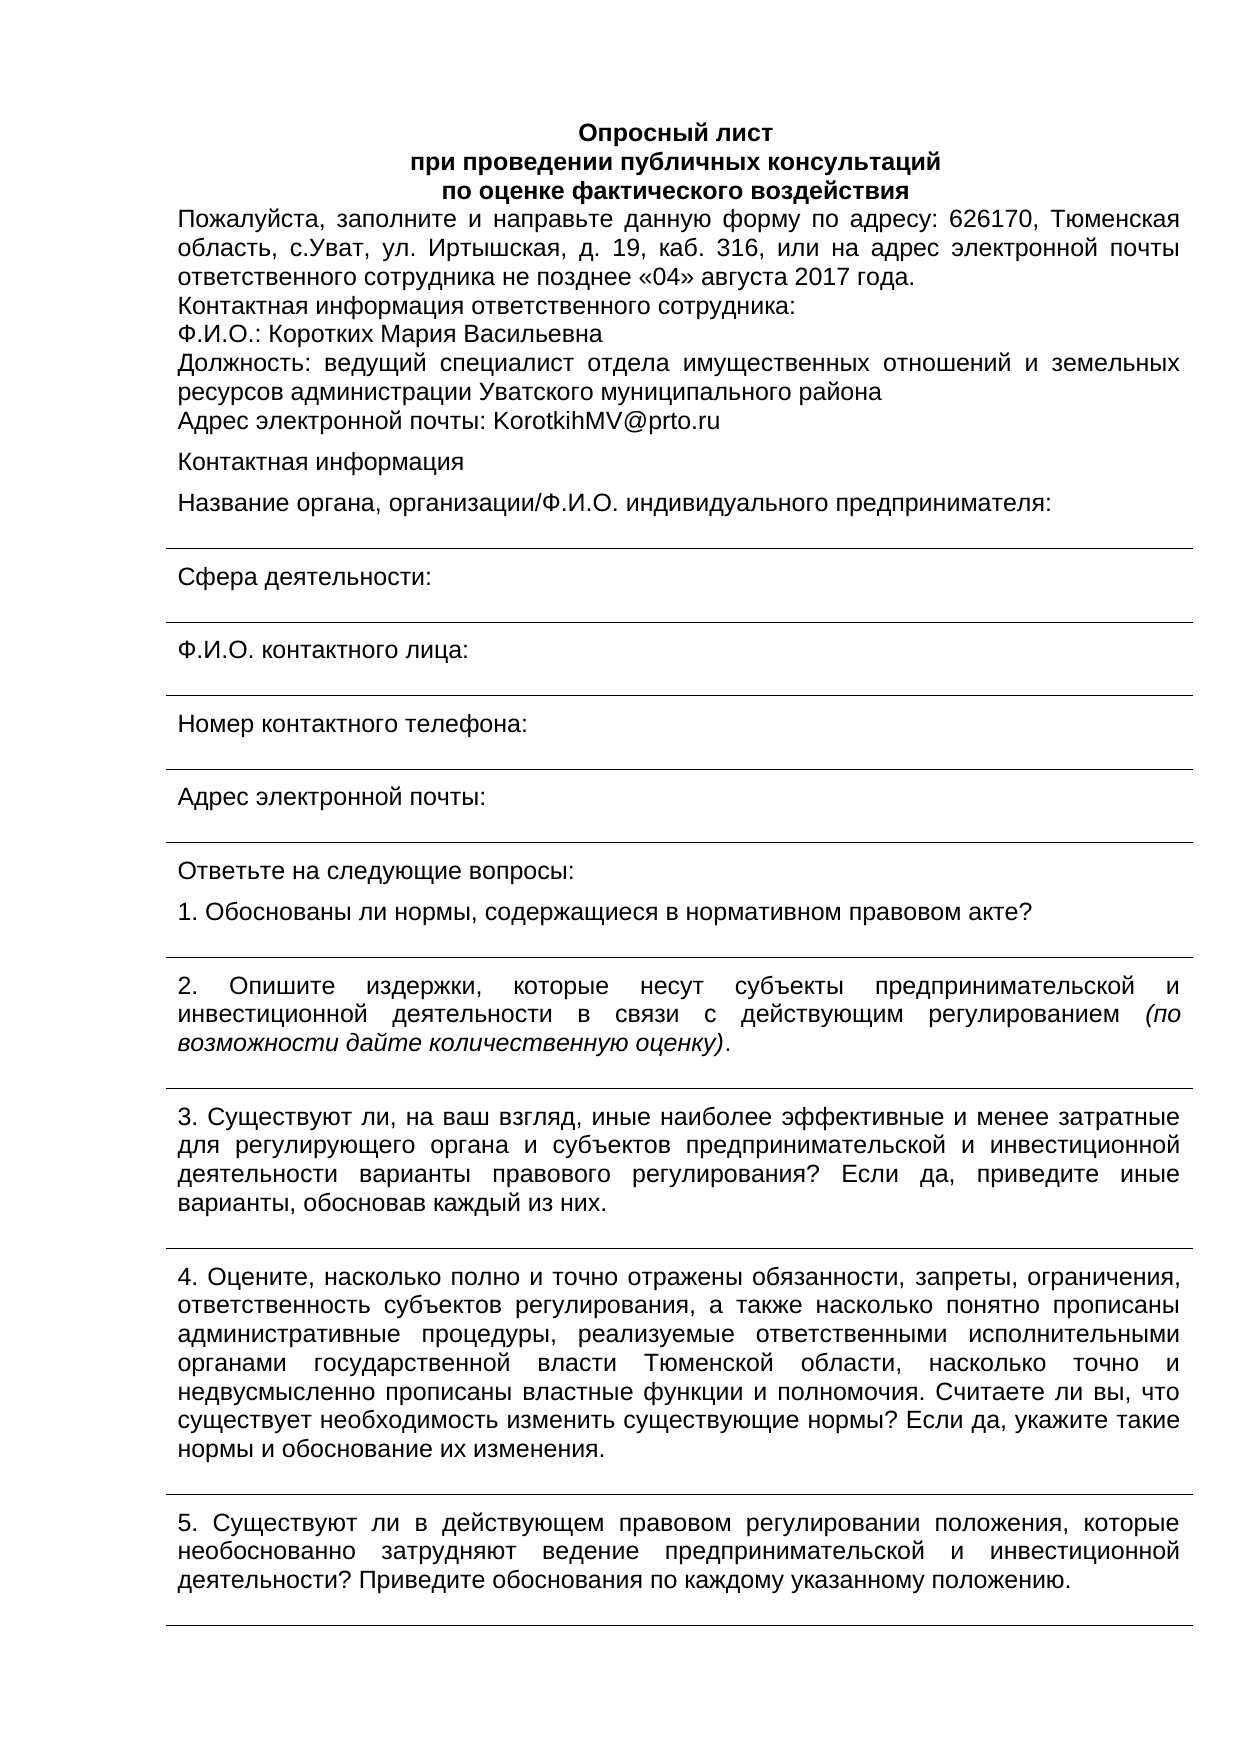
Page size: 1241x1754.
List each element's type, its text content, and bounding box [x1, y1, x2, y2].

table_header [166, 1594, 1192, 1625]
text 5. Существуют ли в действующем правовом регулировании положения, которые необоснованно затрудняют ведение предпринимательской и инвестиционной деятельности? Приведите обоснования по каждому указанному положению. [177, 1507, 1181, 1594]
table_header [166, 1217, 1192, 1248]
text Должность: ведущий специалист отдела имущественных отношений и земельных ресурсов администрации Уватского муниципального района [177, 348, 1181, 406]
text Ф.И.О.: Коротких Мария Васильевна [177, 319, 1181, 348]
text Контактная информация ответственного сотрудника: [177, 291, 1181, 319]
text 2. Опишите издержки, которые несут субъекты предпринимательской и инвестиционной деятельности в связи с действующим регулированием (по возможности дайте количественную оценку). [177, 971, 1181, 1057]
text Номер контактного телефона: [177, 709, 1181, 737]
text Ответьте на следующие вопросы: [177, 856, 1181, 884]
text Контактная информация [177, 447, 1181, 476]
text 3. Существуют ли, на ваш взгляд, иные наиболее эффективные и менее затратные для регулирующего органа и субъектов предпринимательской и инвестиционной деятельности варианты правового регулирования? Если да, приведите иные варианты, обосновав каждый из них. [177, 1102, 1181, 1217]
table_header [166, 1463, 1192, 1494]
text Пожалуйста, заполните и направьте данную форму по адресу: 626170, Тюменская область, с.Уват, ул. Иртышская, д. 19, каб. 316, или на адрес электронной почты ответственного сотрудника не позднее «04» августа 2017 года. [177, 204, 1181, 291]
table_header [166, 517, 1192, 548]
text при проведении публичных консультаций [177, 147, 1181, 176]
text 1. Обоснованы ли нормы, содержащиеся в нормативном правовом акте? [177, 897, 1181, 926]
text Сфера деятельности: [177, 562, 1181, 590]
text 4. Оцените, насколько полно и точно отражены обязанности, запреты, ограничения, ответственность субъектов регулирования, а также насколько понятно прописаны административные процедуры, реализуемые ответственными исполнительными органами государственной власти Тюменской области, насколько точно и недвусмысленно прописаны властные функции и полномочия. Считаете ли вы, что существует необходимость изменить существующие нормы? Если да, укажите такие нормы и обоснование их изменения. [177, 1261, 1181, 1463]
text Адрес электронной почты: [177, 782, 1181, 811]
table_header [166, 1057, 1192, 1088]
table_header [166, 664, 1192, 695]
text по оценке фактического воздействия [177, 176, 1181, 204]
text Адрес электронной почты: KorotkihMV@prto.ru [177, 406, 1181, 434]
text Опросный лист [177, 118, 1181, 147]
table_header [166, 926, 1192, 957]
text Ф.И.О. контактного лица: [177, 635, 1181, 664]
text Название органа, организации/Ф.И.О. индивидуального предпринимателя: [177, 488, 1181, 517]
table_header [166, 811, 1192, 842]
table_header [166, 738, 1192, 769]
table_header [166, 590, 1192, 622]
